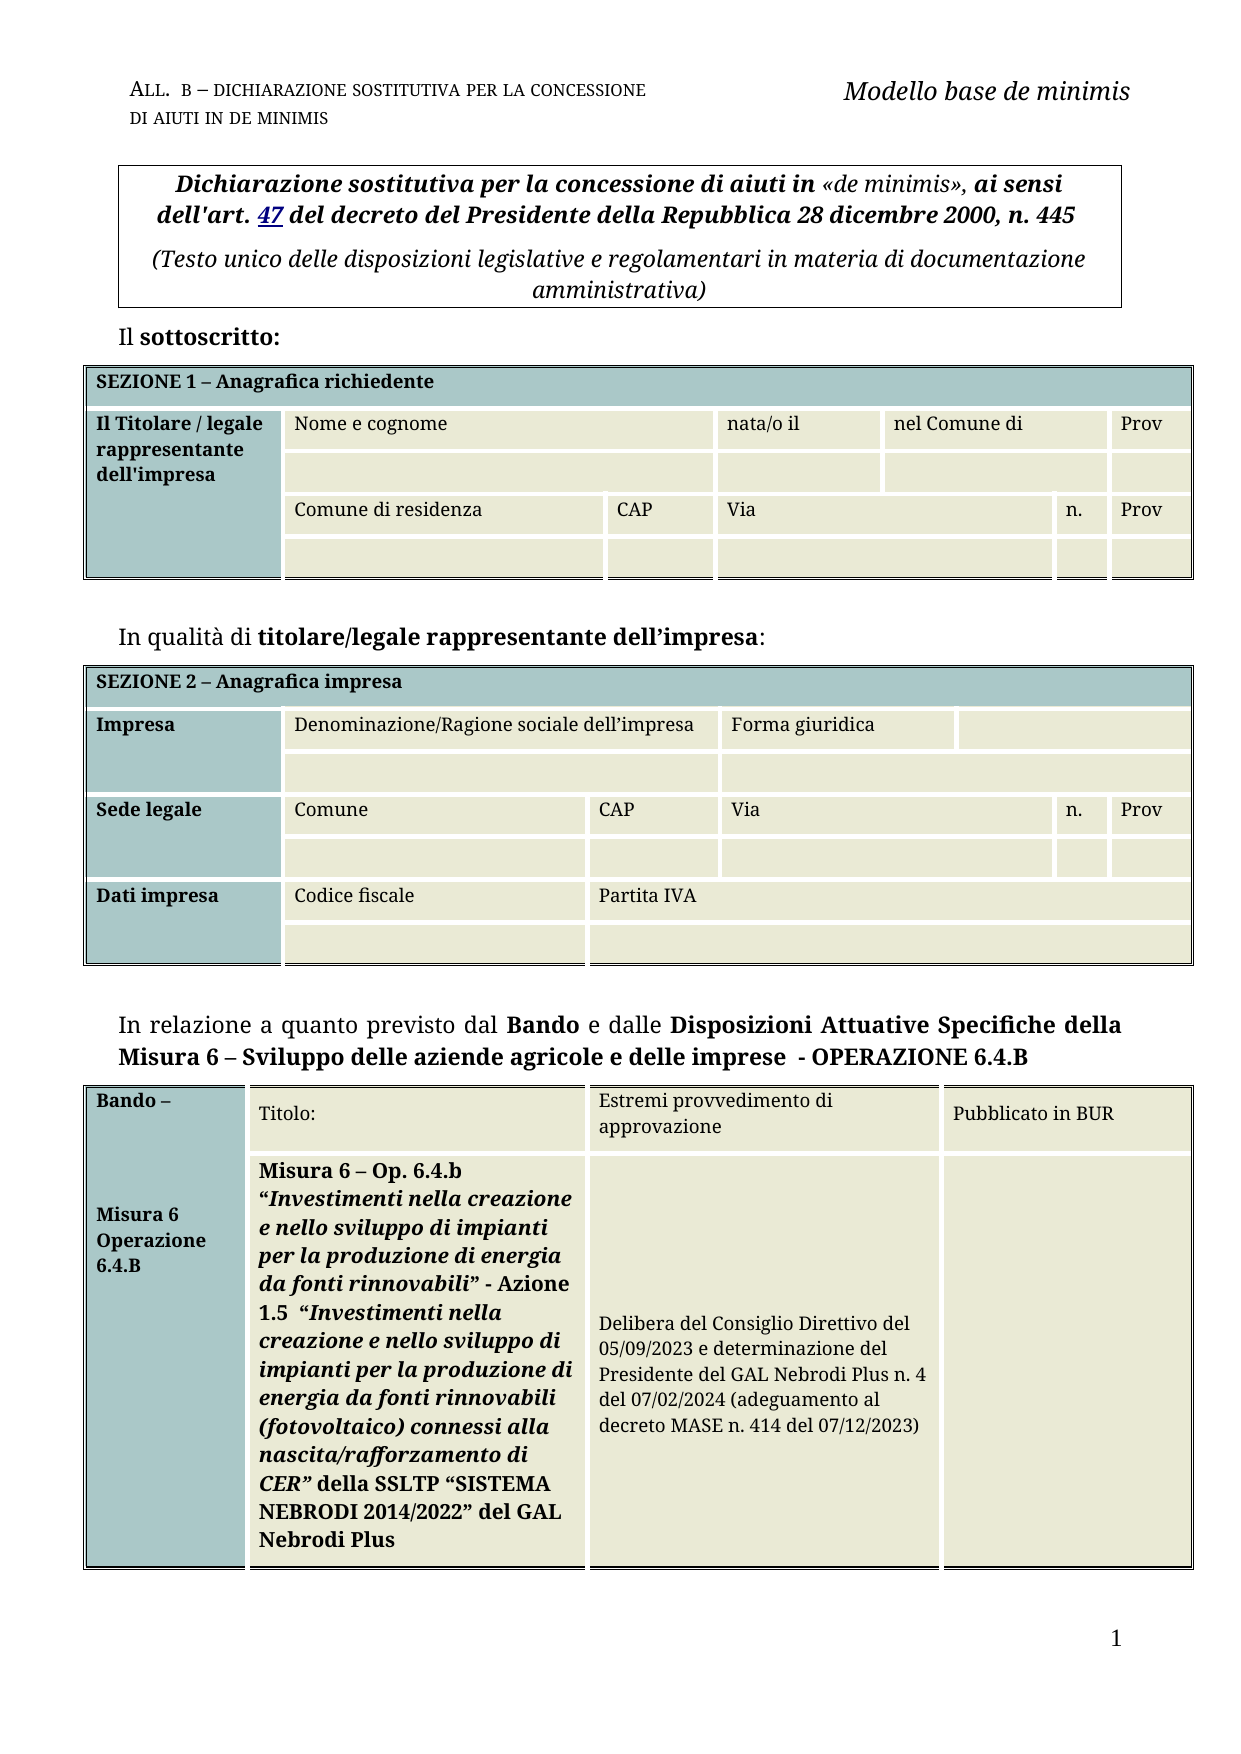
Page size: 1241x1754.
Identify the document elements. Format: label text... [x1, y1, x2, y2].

table_cell [959, 711, 1191, 749]
table_cell [1057, 539, 1107, 577]
text In qualità di titolare/legale rappresentante dell’impresa: [118, 621, 1122, 652]
table_header Pubblicato in BUR [944, 1088, 1191, 1151]
table_cell CAP [590, 797, 718, 834]
table_cell n. [1057, 496, 1107, 534]
table_cell Dati impresa [87, 882, 281, 963]
table_cell nata/o il [718, 411, 880, 449]
table_cell Impresa [87, 711, 281, 792]
table_header Titolo: [250, 1088, 585, 1151]
text Il sottoscritto: [118, 321, 1122, 352]
table_cell Via [722, 797, 1052, 834]
table_cell [944, 1156, 1191, 1566]
table_cell CAP [608, 496, 713, 534]
table_cell Forma giuridica [722, 711, 954, 749]
table_cell [1057, 839, 1107, 877]
table_cell [590, 839, 718, 877]
text In relazione a quanto previsto dal Bando e dalle Disposizioni Attuative Specifiche della Misura 6 – Sviluppo delle aziende agricole e delle imprese - OPERAZIONE 6.4.B [118, 1009, 1122, 1072]
table_cell Misura 6 – Op. 6.4.b “Investimenti nella creazione e nello sviluppo di impianti per la produzione di energia da fonti rinnovabili” - Azione 1.5 “Investimenti nella creazione e nello sviluppo di impianti per la produzione di energia da fonti rinnovabili (fotovoltaico) connessi alla nascita/rafforzamento di CER” della SSLTP “SISTEMA NEBRODI 2014/2022” del GAL Nebrodi Plus [250, 1156, 585, 1566]
text Dichiarazione sostitutiva per la concessione di aiuti in «de minimis», ai sensi dell'art. 47 del decreto del Presidente della Repubblica 28 dicembre 2000, n. 445 [119, 166, 1121, 230]
table_cell [1112, 839, 1191, 877]
table_header SEZIONE 2 – Anagrafica impresa [87, 668, 1191, 706]
table_header SEZIONE 1 – Anagrafica richiedente [87, 368, 1191, 406]
table_cell n. [1057, 797, 1107, 834]
table_cell Delibera del Consiglio Direttivo del 05/09/2023 e determinazione del Presidente del GAL Nebrodi Plus n. 4 del 07/02/2024 (adeguamento al decreto MASE n. 414 del 07/12/2023) [590, 1156, 939, 1566]
table_cell [285, 925, 585, 963]
table_cell [722, 754, 1191, 792]
table_cell [722, 839, 1052, 877]
table_header Bando – Misura 6 Operazione 6.4.B [87, 1088, 245, 1566]
table_cell [590, 925, 1191, 963]
table_cell [1112, 453, 1191, 491]
table_cell Denominazione/Ragione sociale dell’impresa [285, 711, 718, 749]
table_cell Comune [285, 797, 585, 834]
table_cell [885, 453, 1107, 491]
table_cell Via [718, 496, 1052, 534]
table_cell Prov [1112, 411, 1191, 449]
table_header Estremi provvedimento di approvazione [590, 1088, 939, 1151]
table_cell Nome e cognome [285, 411, 713, 449]
table_cell Prov [1112, 496, 1191, 534]
table_cell Comune di residenza [285, 496, 603, 534]
table_cell [1112, 539, 1191, 577]
table_cell [718, 453, 880, 491]
text (Testo unico delle disposizioni legislative e regolamentari in materia di documentazione amministrativa) [119, 240, 1121, 307]
table_cell [285, 539, 603, 577]
table_cell [285, 839, 585, 877]
table_cell [718, 539, 1052, 577]
table_cell Prov [1112, 797, 1191, 834]
table_cell Il Titolare / legale rappresentante dell'impresa [87, 411, 281, 577]
table_cell [608, 539, 713, 577]
table_cell [285, 453, 713, 491]
table_cell nel Comune di [885, 411, 1107, 449]
table_cell [285, 754, 718, 792]
table_cell Codice fiscale [285, 882, 585, 920]
table_cell Partita IVA [590, 882, 1191, 920]
table_cell Sede legale [87, 797, 281, 877]
